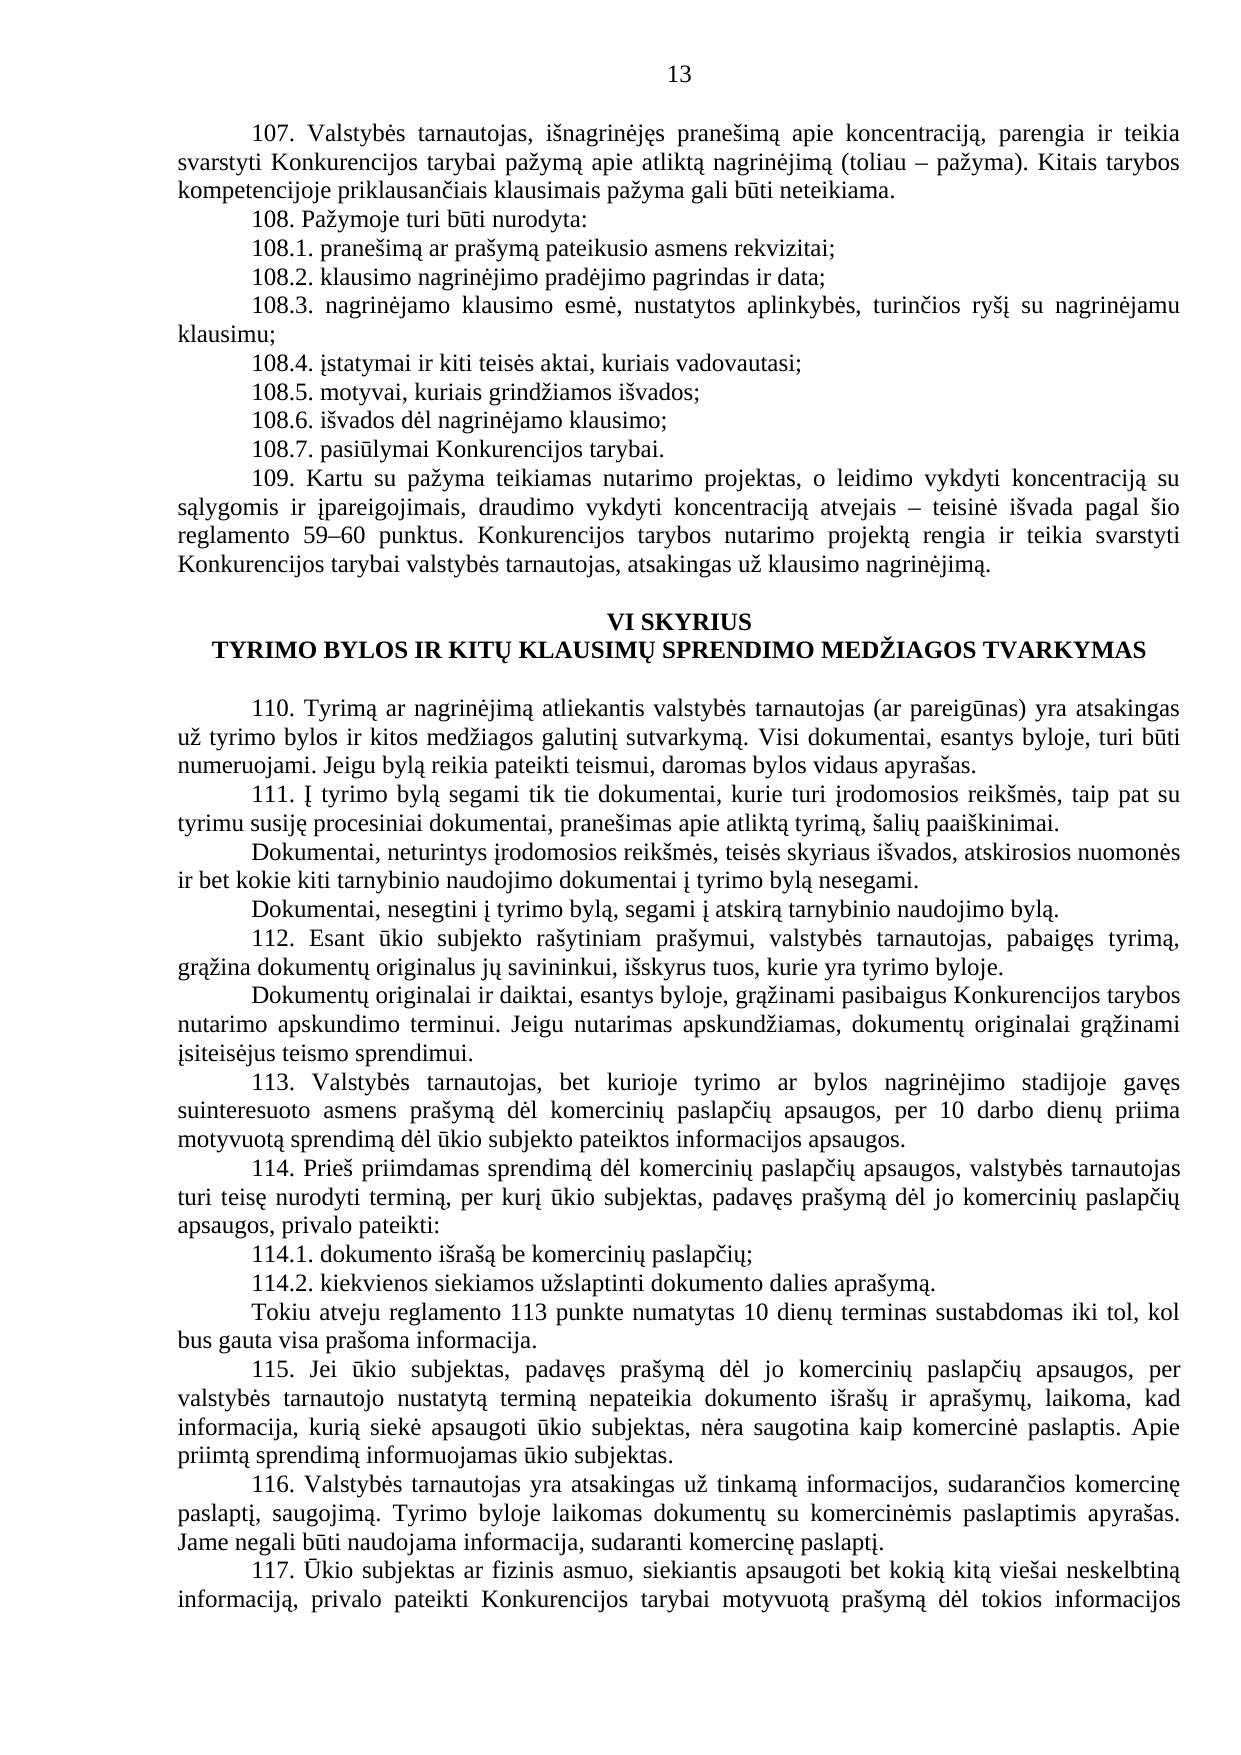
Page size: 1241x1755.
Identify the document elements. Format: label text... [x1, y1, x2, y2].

text 116. Valstybės tarnautojas yra atsakingas už tinkamą informacijos, sudarančios komercinę paslaptį, saugojimą. Tyrimo byloje laikomas dokumentų su komercinėmis paslaptimis apyrašas. Jame negali būti naudojama informacija, sudaranti komercinę paslaptį. [177, 1469, 1181, 1556]
text 108.3. nagrinėjamo klausimo esmė, nustatytos aplinkybės, turinčios ryšį su nagrinėjamu klausimu; [177, 291, 1181, 348]
text Tokiu atveju reglamento 113 punkte numatytas 10 dienų terminas sustabdomas iki tol, kol bus gauta visa prašoma informacija. [177, 1297, 1181, 1354]
text 115. Jei ūkio subjektas, padavęs prašymą dėl jo komercinių paslapčių apsaugos, per valstybės tarnautojo nustatytą terminą nepateikia dokumento išrašų ir aprašymų, laikoma, kad informacija, kurią siekė apsaugoti ūkio subjektas, nėra saugotina kaip komercinė paslaptis. Apie priimtą sprendimą informuojamas ūkio subjektas. [177, 1354, 1181, 1469]
text 117. Ūkio subjektas ar fizinis asmuo, siekiantis apsaugoti bet kokią kitą viešai neskelbtiną informaciją, privalo pateikti Konkurencijos tarybai motyvuotą prašymą dėl tokios informacijos [177, 1556, 1181, 1613]
text 108.6. išvados dėl nagrinėjamo klausimo; [177, 406, 1181, 434]
text 108.2. klausimo nagrinėjimo pradėjimo pagrindas ir data; [177, 262, 1181, 291]
text 114.2. kiekvienos siekiamos užslaptinti dokumento dalies aprašymą. [177, 1268, 1181, 1297]
text 108.7. pasiūlymai Konkurencijos tarybai. [177, 434, 1181, 463]
text 109. Kartu su pažyma teikiamas nutarimo projektas, o leidimo vykdyti koncentraciją su sąlygomis ir įpareigojimais, draudimo vykdyti koncentraciją atvejais – teisinė išvada pagal šio reglamento 59–60 punktus. Konkurencijos tarybos nutarimo projektą rengia ir teikia svarstyti Konkurencijos tarybai valstybės tarnautojas, atsakingas už klausimo nagrinėjimą. [177, 463, 1181, 578]
text 107. Valstybės tarnautojas, išnagrinėjęs pranešimą apie koncentraciją, parengia ir teikia svarstyti Konkurencijos tarybai pažymą apie atliktą nagrinėjimą (toliau – pažyma). Kitais tarybos kompetencijoje priklausančiais klausimais pažyma gali būti neteikiama. [177, 118, 1181, 204]
text Dokumentai, nesegtini į tyrimo bylą, segami į atskirą tarnybinio naudojimo bylą. [177, 894, 1181, 923]
text 114. Prieš priimdamas sprendimą dėl komercinių paslapčių apsaugos, valstybės tarnautojas turi teisę nurodyti terminą, per kurį ūkio subjektas, padavęs prašymą dėl jo komercinių paslapčių apsaugos, privalo pateikti: [177, 1153, 1181, 1239]
text Dokumentai, neturintys įrodomosios reikšmės, teisės skyriaus išvados, atskirosios nuomonės ir bet kokie kiti tarnybinio naudojimo dokumentai į tyrimo bylą nesegami. [177, 837, 1181, 894]
text 111. Į tyrimo bylą segami tik tie dokumentai, kurie turi įrodomosios reikšmės, taip pat su tyrimu susiję procesiniai dokumentai, pranešimas apie atliktą tyrimą, šalių paaiškinimai. [177, 779, 1181, 837]
text 108. Pažymoje turi būti nurodyta: [177, 204, 1181, 233]
text Tyrimo BYLOS IR KITŲ KLAUSIMŲ SPRENDIMO MEDŽIAGOS tvarkymas [177, 636, 1181, 664]
text 113. Valstybės tarnautojas, bet kurioje tyrimo ar bylos nagrinėjimo stadijoje gavęs suinteresuoto asmens prašymą dėl komercinių paslapčių apsaugos, per 10 darbo dienų priima motyvuotą sprendimą dėl ūkio subjekto pateiktos informacijos apsaugos. [177, 1067, 1181, 1153]
text 112. Esant ūkio subjekto rašytiniam prašymui, valstybės tarnautojas, pabaigęs tyrimą, grąžina dokumentų originalus jų savininkui, išskyrus tuos, kurie yra tyrimo byloje. [177, 923, 1181, 981]
text 108.1. pranešimą ar prašymą pateikusio asmens rekvizitai; [177, 233, 1181, 262]
text 110. Tyrimą ar nagrinėjimą atliekantis valstybės tarnautojas (ar pareigūnas) yra atsakingas už tyrimo bylos ir kitos medžiagos galutinį sutvarkymą. Visi dokumentai, esantys byloje, turi būti numeruojami. Jeigu bylą reikia pateikti teismui, daromas bylos vidaus apyrašas. [177, 693, 1181, 779]
text 108.4. įstatymai ir kiti teisės aktai, kuriais vadovautasi; [177, 348, 1181, 377]
text VI SKYRIUS [177, 607, 1181, 636]
text Dokumentų originalai ir daiktai, esantys byloje, grąžinami pasibaigus Konkurencijos tarybos nutarimo apskundimo terminui. Jeigu nutarimas apskundžiamas, dokumentų originalai grąžinami įsiteisėjus teismo sprendimui. [177, 981, 1181, 1067]
text 114.1. dokumento išrašą be komercinių paslapčių; [177, 1239, 1181, 1268]
text 108.5. motyvai, kuriais grindžiamos išvados; [177, 377, 1181, 406]
